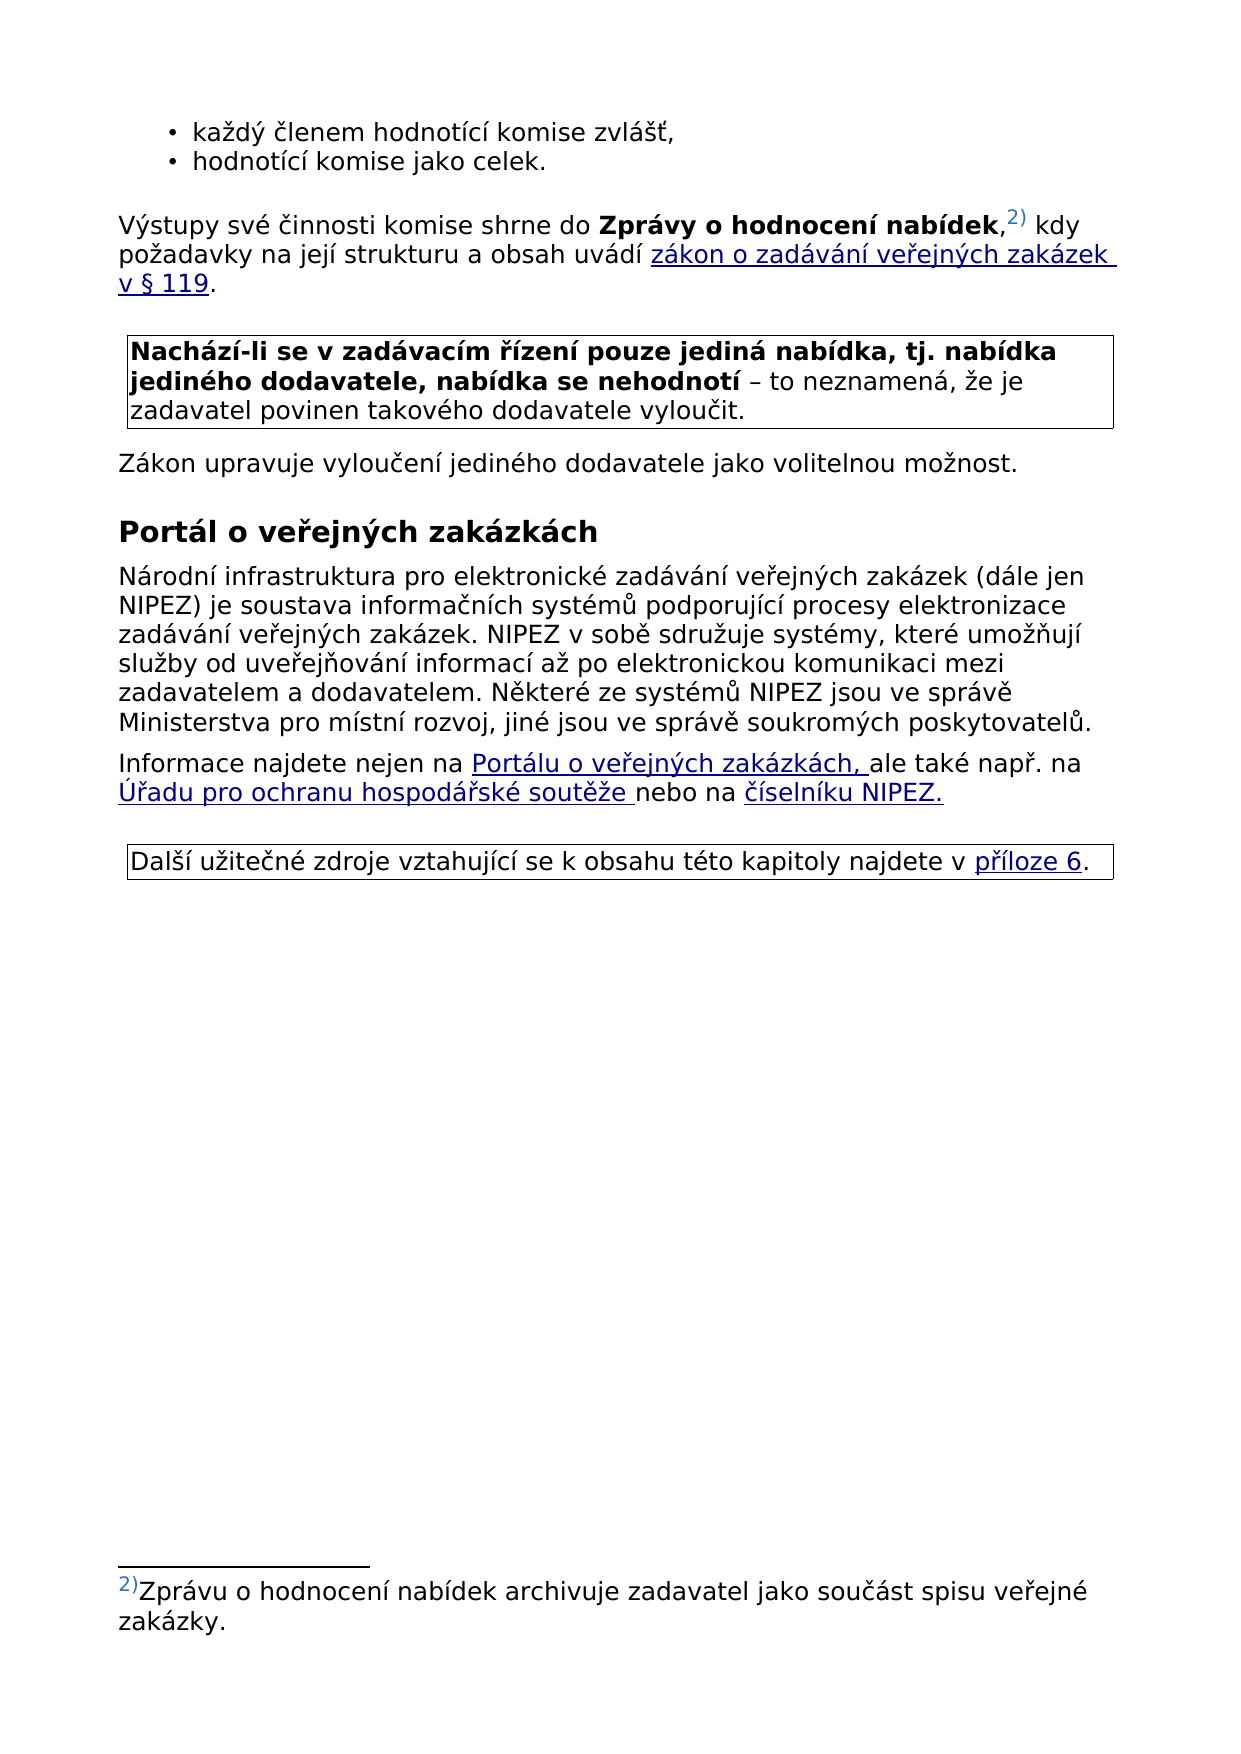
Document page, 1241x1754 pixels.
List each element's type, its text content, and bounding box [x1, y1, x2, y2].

text Výstupy své činnosti komise shrne do Zprávy o hodnocení nabídek, kdy požadavky na její strukturu a obsah uvádí zákon o zadávání veřejných zakázek v § 119. [118, 206, 1122, 298]
list hodnotící komise jako celek. [177, 147, 1122, 176]
text Národní infrastruktura pro elektronické zadávání veřejných zakázek (dále jen NIPEZ) je soustava informačních systémů podporující procesy elektronizace zadávání veřejných zakázek. NIPEZ v sobě sdružuje systémy, které umožňují služby od uveřejňování informací až po elektronickou komunikaci mezi zadavatelem a dodavatelem. Některé ze systémů NIPEZ jsou ve správě Ministerstva pro místní rozvoj, jiné jsou ve správě soukromých poskytovatelů. [118, 562, 1122, 737]
text Zákon upravuje vyloučení jediného dodavatele jako volitelnou možnost. [118, 311, 1122, 478]
subtitle Portál o veřejných zakázkách [118, 515, 1122, 549]
text Informace najdete nejen na Portálu o veřejných zakázkách, ale také např. na Úřadu pro ochranu hospodářské soutěže nebo na číselníku NIPEZ. [118, 749, 1122, 808]
text Zprávu o hodnocení nabídek archivuje zadavatel jako součást spisu veřejné zakázky. [118, 1573, 1122, 1636]
table_header Nachází-li se v zadávacím řízení pouze jediná nabídka, tj. nabídka jediného dodavatele, nabídka se nehodnotí – to neznamená, že je zadavatel povinen takového dodavatele vyloučit. [128, 336, 1113, 428]
list každý členem hodnotící komise zvlášť, [177, 118, 1122, 147]
table_header Další užitečné zdroje vztahující se k obsahu této kapitoly najdete v příloze 6. [128, 845, 1113, 879]
